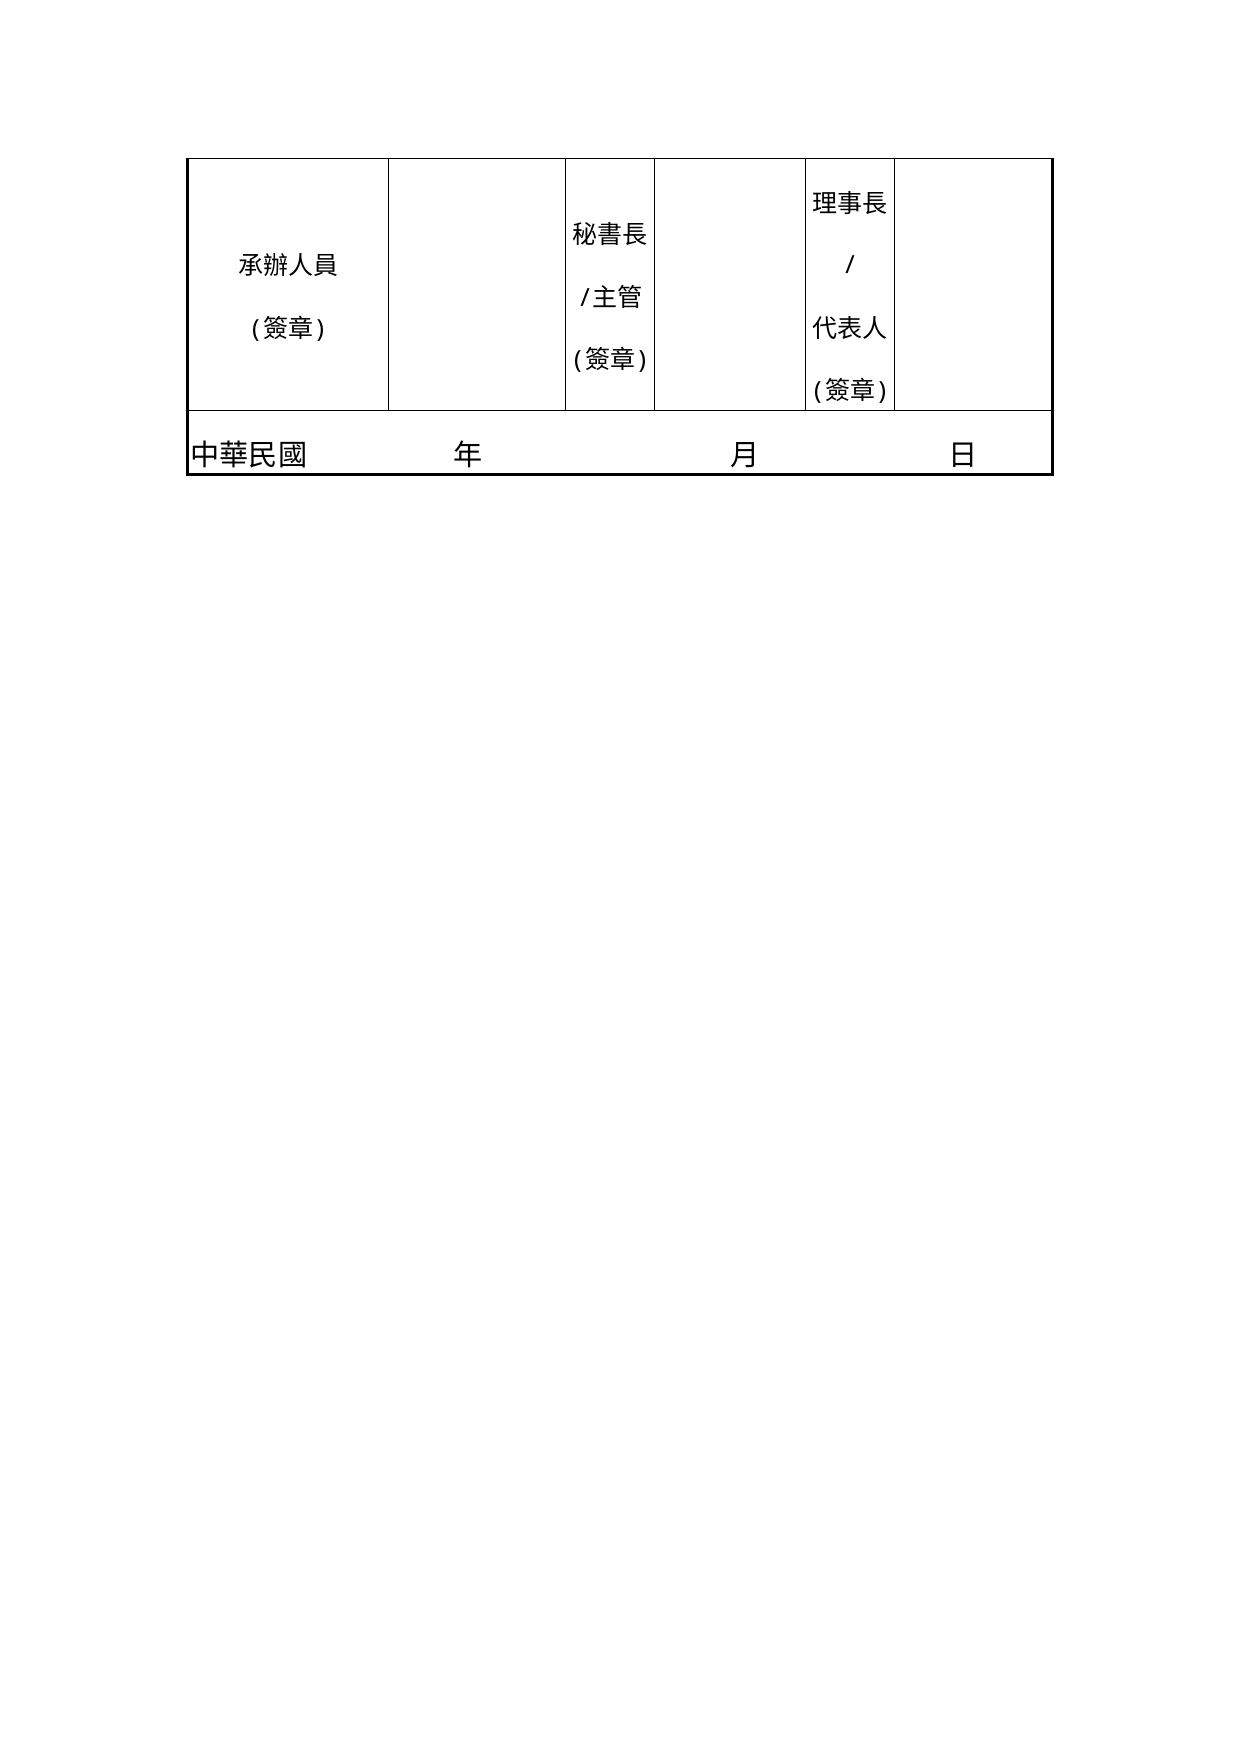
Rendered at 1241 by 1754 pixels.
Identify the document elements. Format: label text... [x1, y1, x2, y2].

table_cell [389, 159, 565, 410]
table_cell 理事長/ 代表人 (簽章) [806, 159, 894, 410]
table_cell [895, 159, 1051, 410]
table_cell 中華民國 年 月 日 [189, 411, 1051, 473]
table_cell 秘書長/主管 (簽章) [566, 159, 654, 410]
table_cell [655, 159, 805, 410]
table_cell 承辦人員 (簽章) [189, 159, 388, 410]
